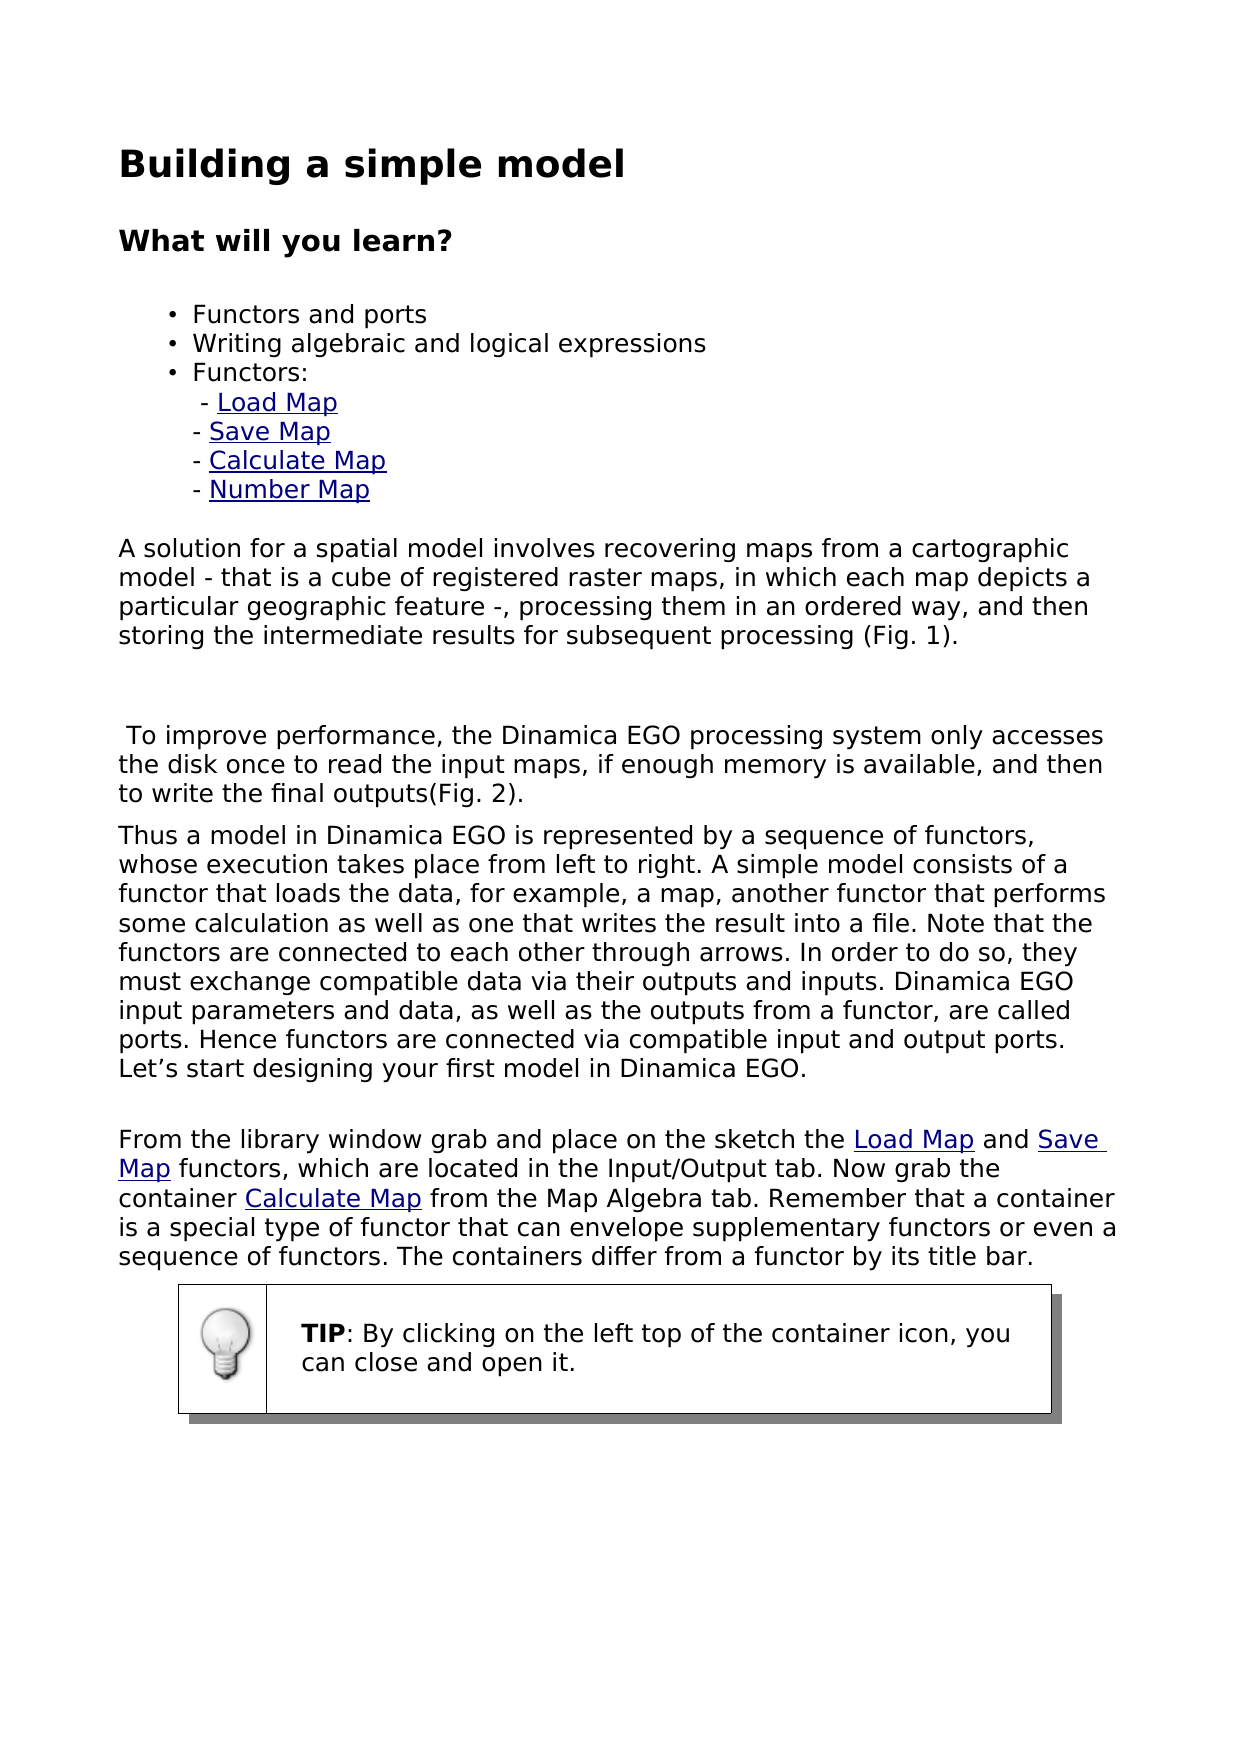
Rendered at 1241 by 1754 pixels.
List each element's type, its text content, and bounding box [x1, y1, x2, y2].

list Functors and ports [177, 300, 1122, 329]
subtitle What will you learn? [118, 224, 1122, 258]
subtitle Building a simple model [118, 143, 1122, 187]
text To improve performance, the Dinamica EGO processing system only accesses the disk once to read the input maps, if enough memory is available, and then to write the final outputs(Fig. 2). [118, 663, 1122, 809]
table_header [179, 1285, 266, 1413]
picture [190, 1307, 266, 1383]
text Thus a model in Dinamica EGO is represented by a sequence of functors, whose execution takes place from left to right. A simple model consists of a functor that loads the data, for example, a map, another functor that performs some calculation as well as one that writes the result into a file. Note that the functors are connected to each other through arrows. In order to do so, they must exchange compatible data via their outputs and inputs. Dinamica EGO input parameters and data, as well as the outputs from a functor, are called ports. Hence functors are connected via compatible input and output ports. Let’s start designing your first model in Dinamica EGO. [118, 821, 1122, 1113]
list Functors: - Load Map - Save Map - Calculate Map - Number Map [177, 358, 1122, 504]
list Writing algebraic and logical expressions [177, 329, 1122, 358]
text From the library window grab and place on the sketch the Load Map and Save Map functors, which are located in the Input/Output tab. Now grab the container Calculate Map from the Map Algebra tab. Remember that a container is a special type of functor that can envelope supplementary functors or even a sequence of functors. The containers differ from a functor by its title bar. [118, 1126, 1122, 1271]
text A solution for a spatial model involves recovering maps from a cartographic model - that is a cube of registered raster maps, in which each map depicts a particular geographic feature -, processing them in an ordered way, and then storing the intermediate results for subsequent processing (Fig. 1). [118, 534, 1122, 651]
table_header TIP: By clicking on the left top of the container icon, you can close and open it. [267, 1285, 1051, 1413]
